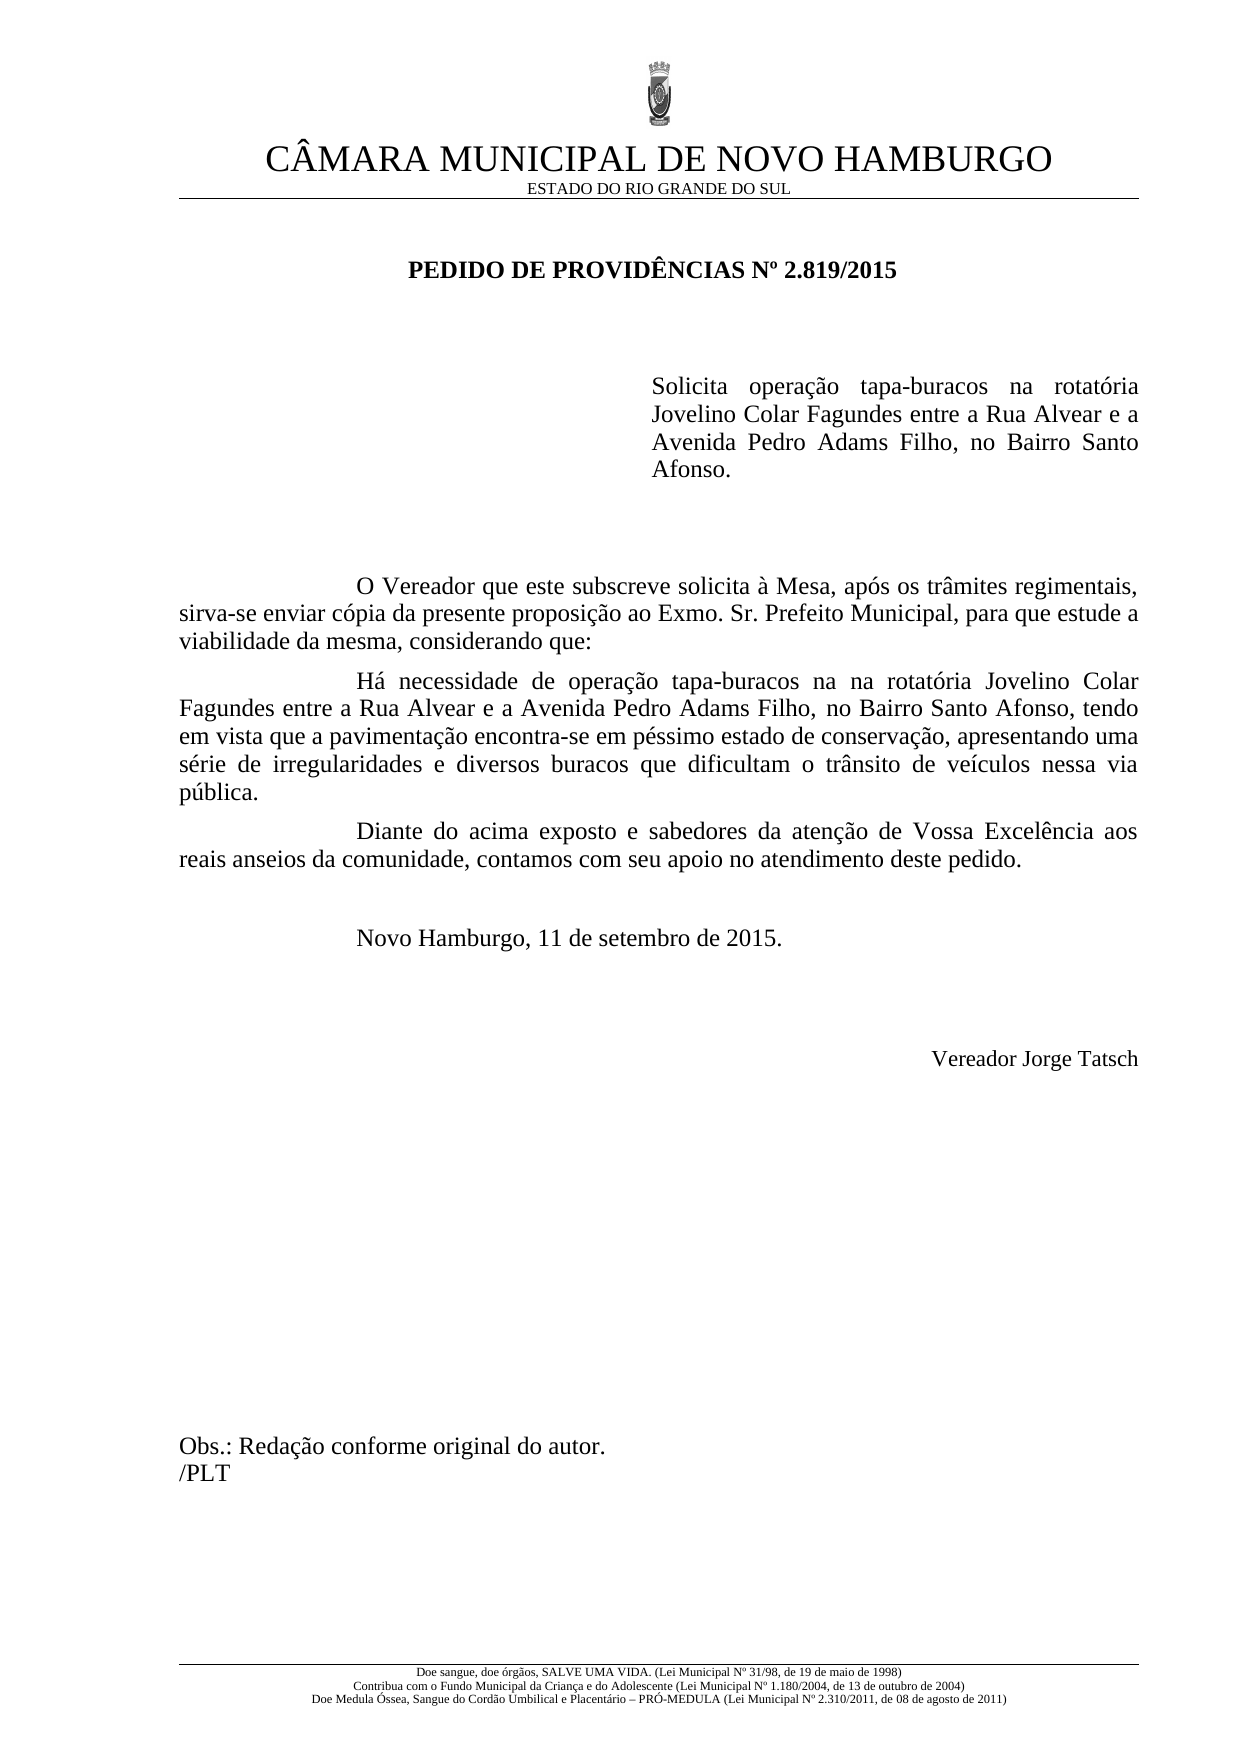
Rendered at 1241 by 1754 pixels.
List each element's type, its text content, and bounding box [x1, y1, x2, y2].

text /PLT [179, 1459, 1139, 1487]
text Há necessidade de operação tapa-buracos na na rotatória Jovelino Colar Fagundes entre a Rua Alvear e a Avenida Pedro Adams Filho, no Bairro Santo Afonso, tendo em vista que a pavimentação encontra-se em péssimo estado de conservação, apresentando uma série de irregularidades e diversos buracos que dificultam o trânsito de veículos nessa via pública. [179, 667, 1139, 805]
text Novo Hamburgo, 11 de setembro de 2015. [179, 924, 1139, 952]
text Vereador Jorge Tatsch [769, 1046, 1139, 1072]
text O Vereador que este subscreve solicita à Mesa, após os trâmites regimentais, sirva-se enviar cópia da presente proposição ao Exmo. Sr. Prefeito Municipal, para que estude a viabilidade da mesma, considerando que: [179, 572, 1139, 655]
text Diante do acima exposto e sabedores da atenção de Vossa Excelência aos reais anseios da comunidade, contamos com seu apoio no atendimento deste pedido. [179, 817, 1139, 873]
text Solicita operação tapa-buracos na rotatória Jovelino Colar Fagundes entre a Rua Alvear e a Avenida Pedro Adams Filho, no Bairro Santo Afonso. [651, 372, 1139, 483]
title PEDIDO DE PROVIDÊNCIAS Nº 2.819/2015 [179, 256, 1139, 284]
text Obs.: Redação conforme original do autor. [179, 1432, 1139, 1459]
